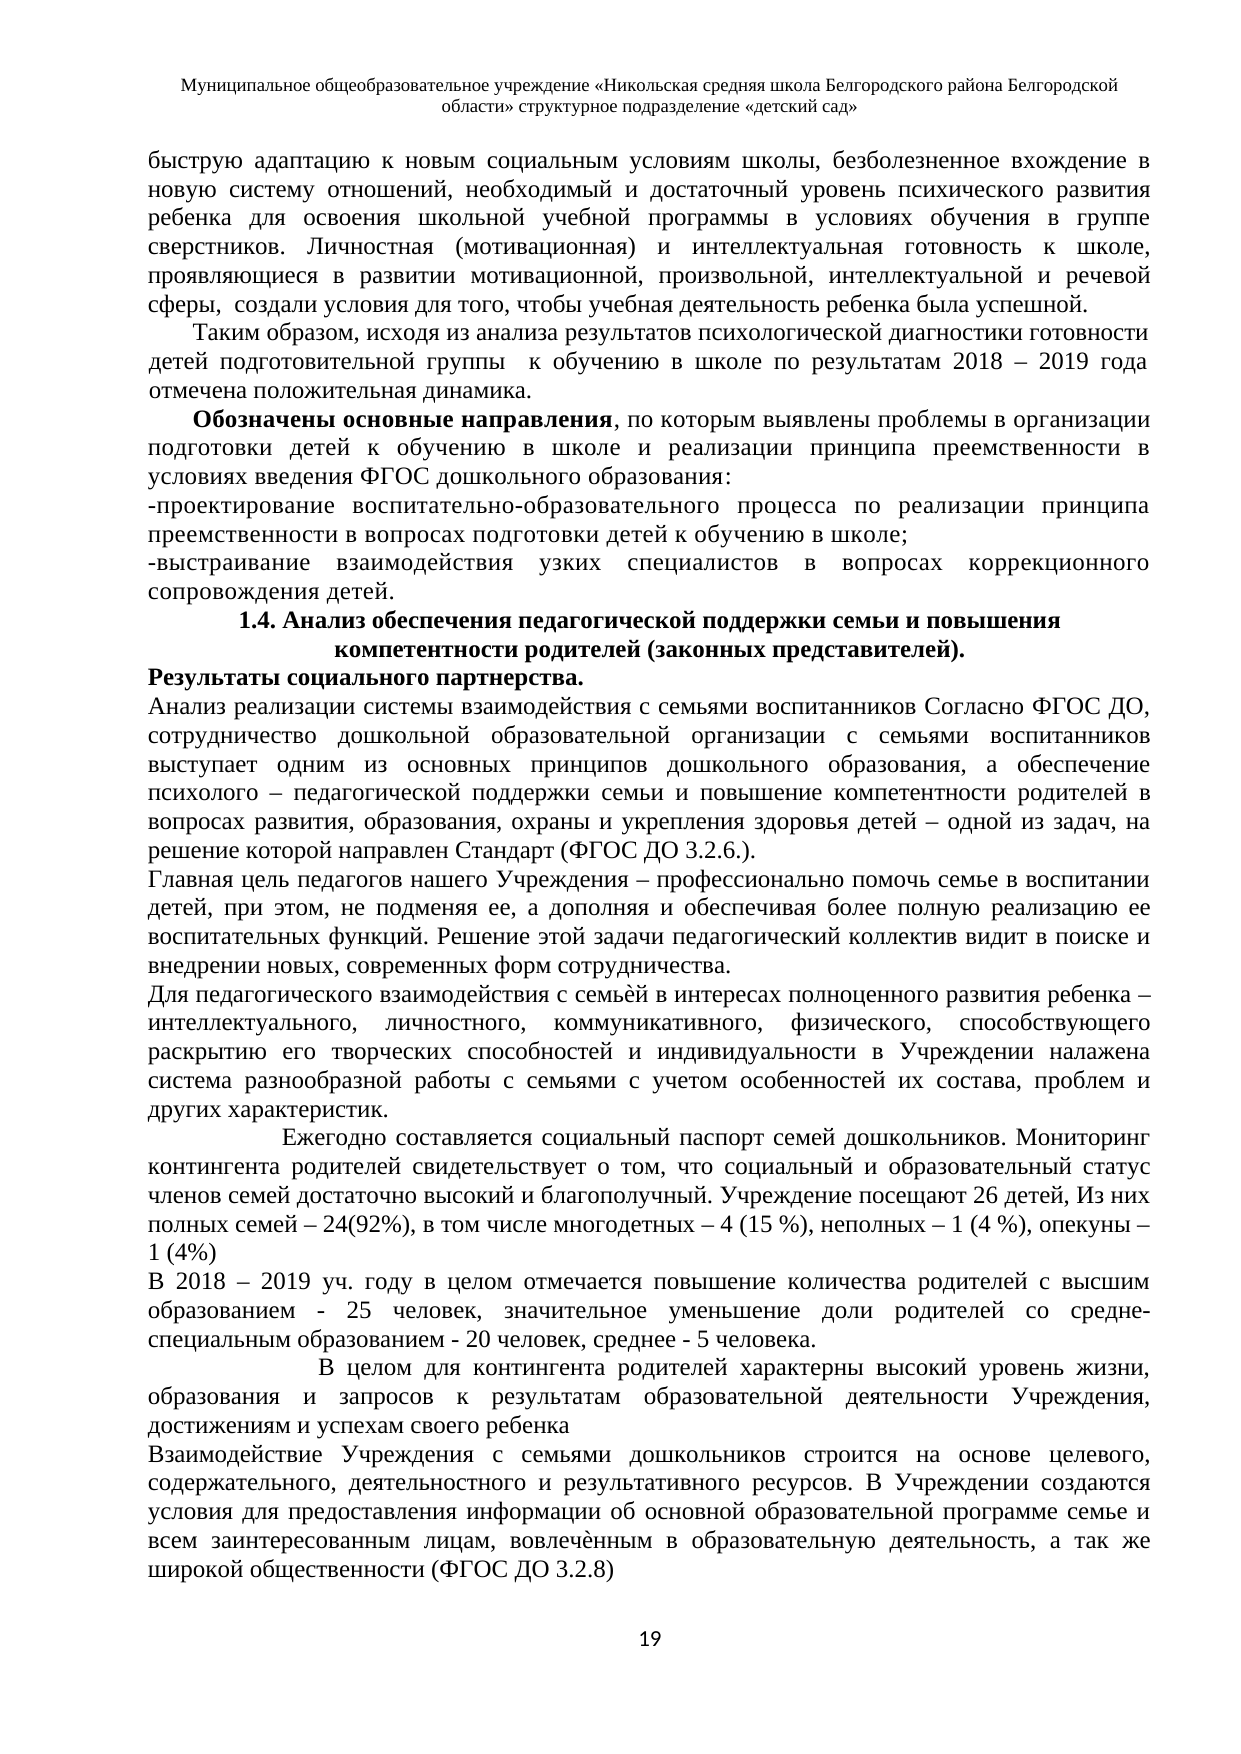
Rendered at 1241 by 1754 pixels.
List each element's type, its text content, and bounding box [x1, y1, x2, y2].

text -проектирование воспитательно-образовательного процесса по реализации принципа преемственности в вопросах подготовки детей к обучению в школе; [148, 490, 1152, 547]
text Взаимодействие Учреждения с семьями дошкольников строится на основе целевого, содержательного, деятельностного и результативного ресурсов. В Учреждении создаются условия для предоставления информации об основной образовательной программе семье и всем заинтересованным лицам, вовлечѐнным в образовательную деятельность, а так же широкой общественности (ФГОС ДО 3.2.8) [148, 1439, 1152, 1582]
text В 2018 – 2019 уч. году в целом отмечается повышение количества родителей с высшим образованием - 25 человек, значительное уменьшение доли родителей со средне-специальным образованием - 20 человек, среднее - 5 человека. [148, 1266, 1152, 1352]
text В целом для контингента родителей характерны высокий уровень жизни, образования и запросов к результатам образовательной деятельности Учреждения, достижениям и успехам своего ребенка [148, 1352, 1152, 1439]
text Анализ реализации системы взаимодействия с семьями воспитанников Согласно ФГОС ДО, сотрудничество дошкольной образовательной организации с семьями воспитанников выступает одним из основных принципов дошкольного образования, а обеспечение психолого – педагогической поддержки семьи и повышение компетентности родителей в вопросах развития, образования, охраны и укрепления здоровья детей – одной из задач, на решение которой направлен Стандарт (ФГОС ДО 3.2.6.). [148, 691, 1152, 864]
text Обозначены основные направления, по которым выявлены проблемы в организации подготовки детей к обучению в школе и реализации принципа преемственности в условиях введения ФГОС дошкольного образования: [148, 404, 1152, 490]
text -выстраивание взаимодействия узких специалистов в вопросах коррекционного сопровождения детей. [148, 547, 1152, 605]
text Таким образом, исходя из анализа результатов психологической диагностики готовности детей подготовительной группы к обучению в школе по результатам 2018 – 2019 года отмечена положительная динамика. [149, 317, 1149, 404]
text Главная цель педагогов нашего Учреждения – профессионально помочь семье в воспитании детей, при этом, не подменяя ее, а дополняя и обеспечивая более полную реализацию ее воспитательных функций. Решение этой задачи педагогический коллектив видит в поиске и внедрении новых, современных форм сотрудничества. [148, 864, 1152, 979]
text 1.4. Анализ обеспечения педагогической поддержки семьи и повышения компетентности родителей (законных представителей). [148, 605, 1152, 662]
text Ежегодно составляется социальный паспорт семей дошкольников. Мониторинг контингента родителей свидетельствует о том, что социальный и образовательный статус членов семей достаточно высокий и благополучный. Учреждение посещают 26 детей, Из них полных семей – 24(92%), в том числе многодетных – 4 (15 %), неполных – 1 (4 %), опекуны – 1 (4%) [148, 1122, 1152, 1266]
text быструю адаптацию к новым социальным условиям школы, безболезненное вхождение в новую систему отношений, необходимый и достаточный уровень психического развития ребенка для освоения школьной учебной программы в условиях обучения в группе сверстников. Личностная (мотивационная) и интеллектуальная готовность к школе, проявляющиеся в развитии мотивационной, произвольной, интеллектуальной и речевой сферы, создали условия для того, чтобы учебная деятельность ребенка была успешной. [148, 145, 1152, 317]
text Результаты социального партнерства. [148, 662, 1152, 691]
text Для педагогического взаимодействия с семьѐй в интересах полноценного развития ребенка – интеллектуального, личностного, коммуникативного, физического, способствующего раскрытию его творческих способностей и индивидуальности в Учреждении налажена система разнообразной работы с семьями с учетом особенностей их состава, проблем и других характеристик. [148, 979, 1152, 1122]
